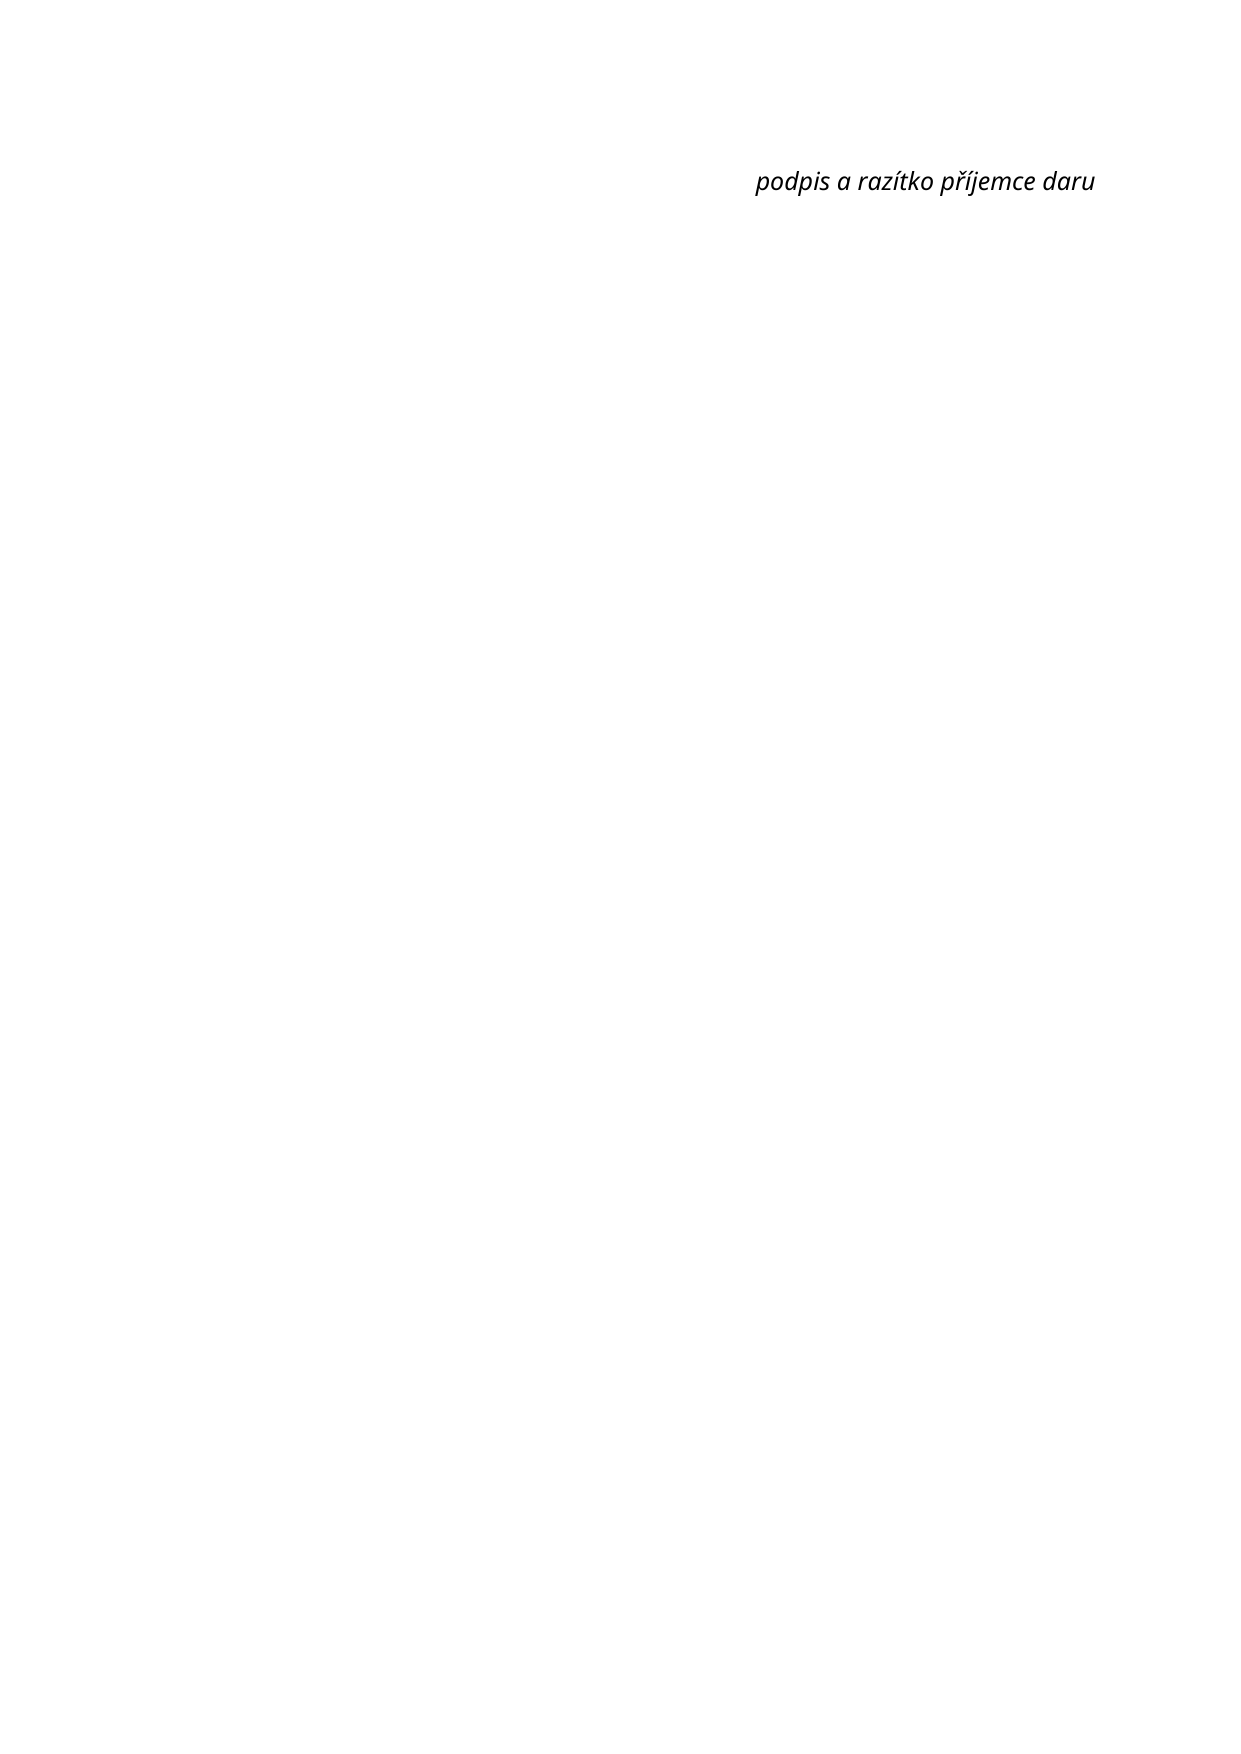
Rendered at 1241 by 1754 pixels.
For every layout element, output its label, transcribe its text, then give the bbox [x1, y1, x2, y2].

text podpis a razítko příjemce daru [142, 164, 1098, 198]
